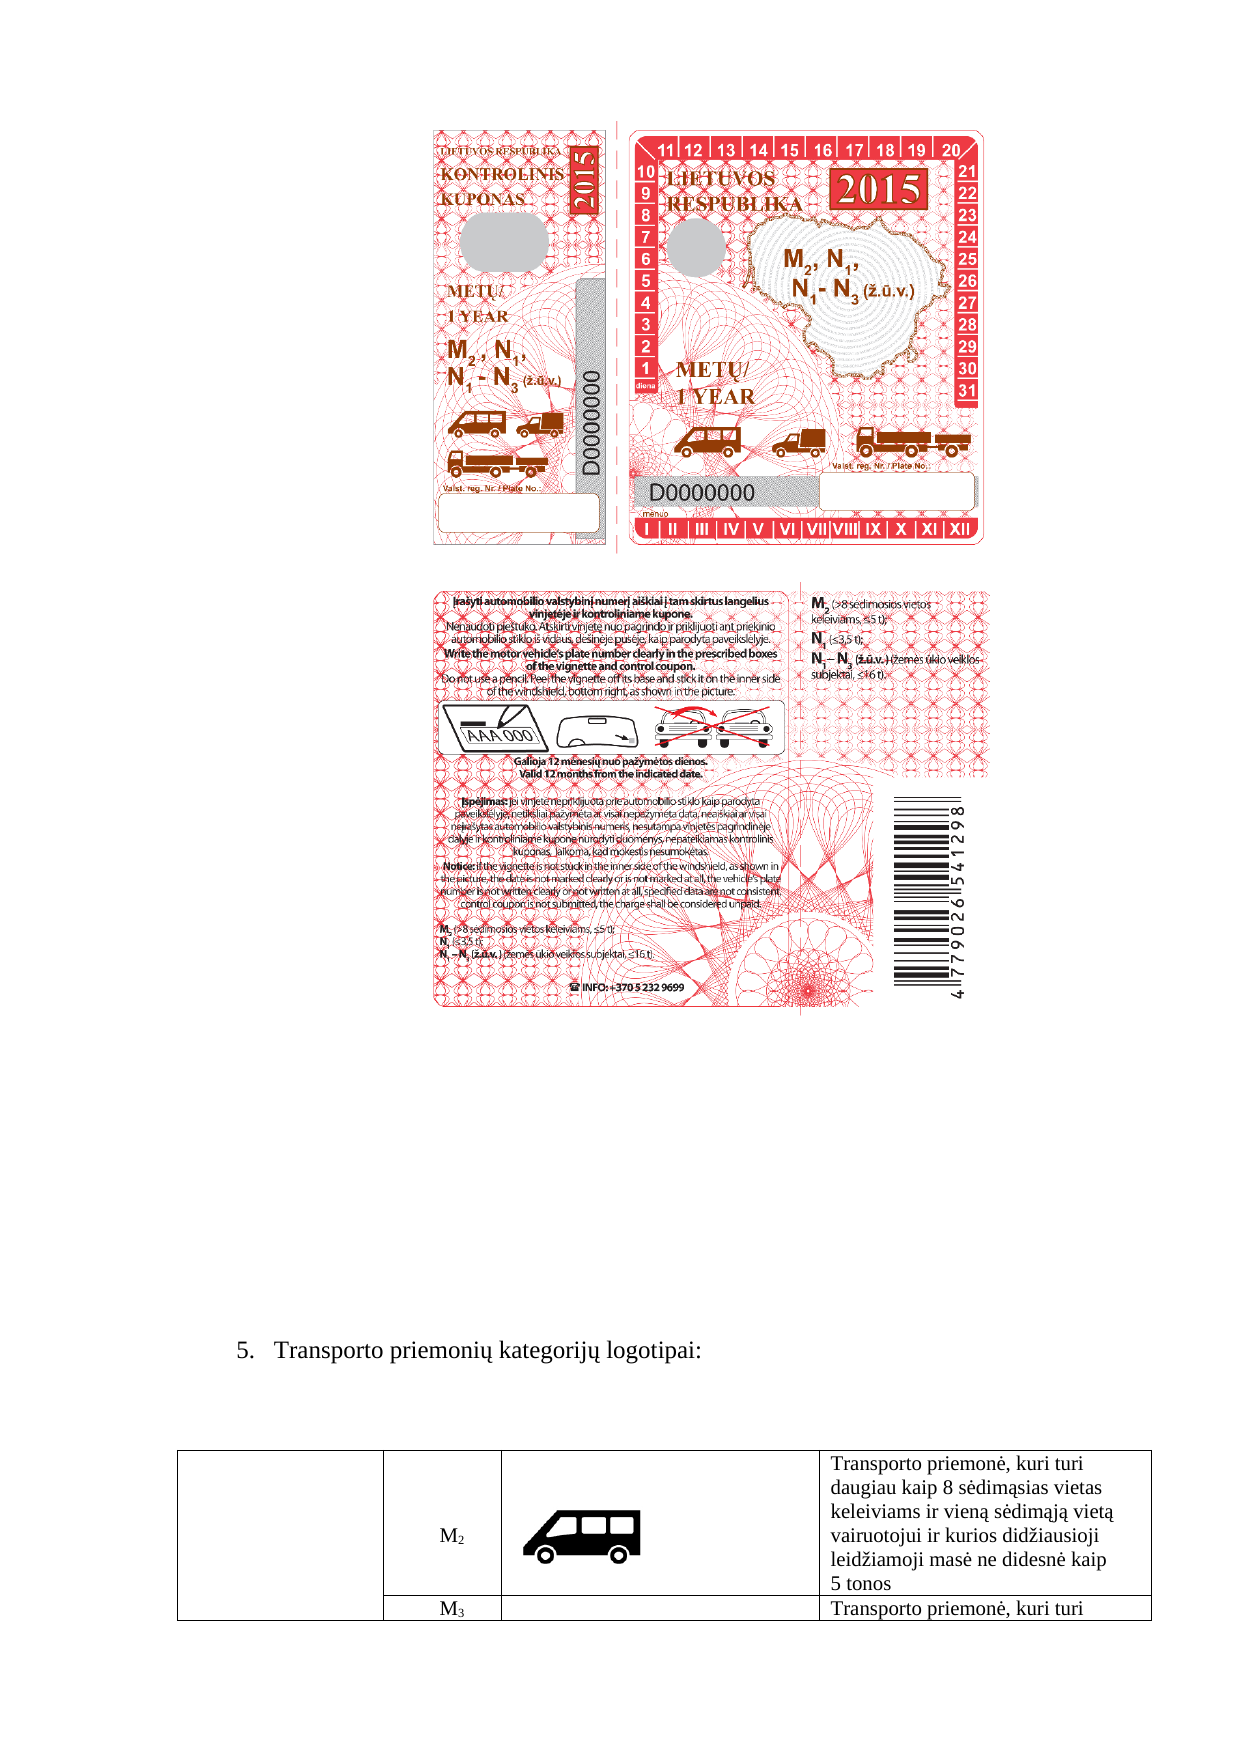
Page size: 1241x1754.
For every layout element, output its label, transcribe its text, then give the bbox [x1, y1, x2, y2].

table_header M2 [384, 1451, 501, 1595]
table_cell M3 [384, 1596, 501, 1620]
text 5. Transporto priemonių kategorijų logotipai: [236, 1335, 1181, 1363]
table_cell Transporto priemonė, kuri turi [820, 1596, 1151, 1620]
table_header Transporto priemonė, kuri turi daugiau kaip 8 sėdimąsias vietas keleiviams ir vieną sėdimąją vietą vairuotojui ir kurios didžiausioji leidžiamoji masė ne didesnė kaip 5 tonos [820, 1451, 1151, 1595]
table_cell [502, 1596, 819, 1620]
table_header [178, 1451, 383, 1620]
table_header [502, 1451, 819, 1595]
